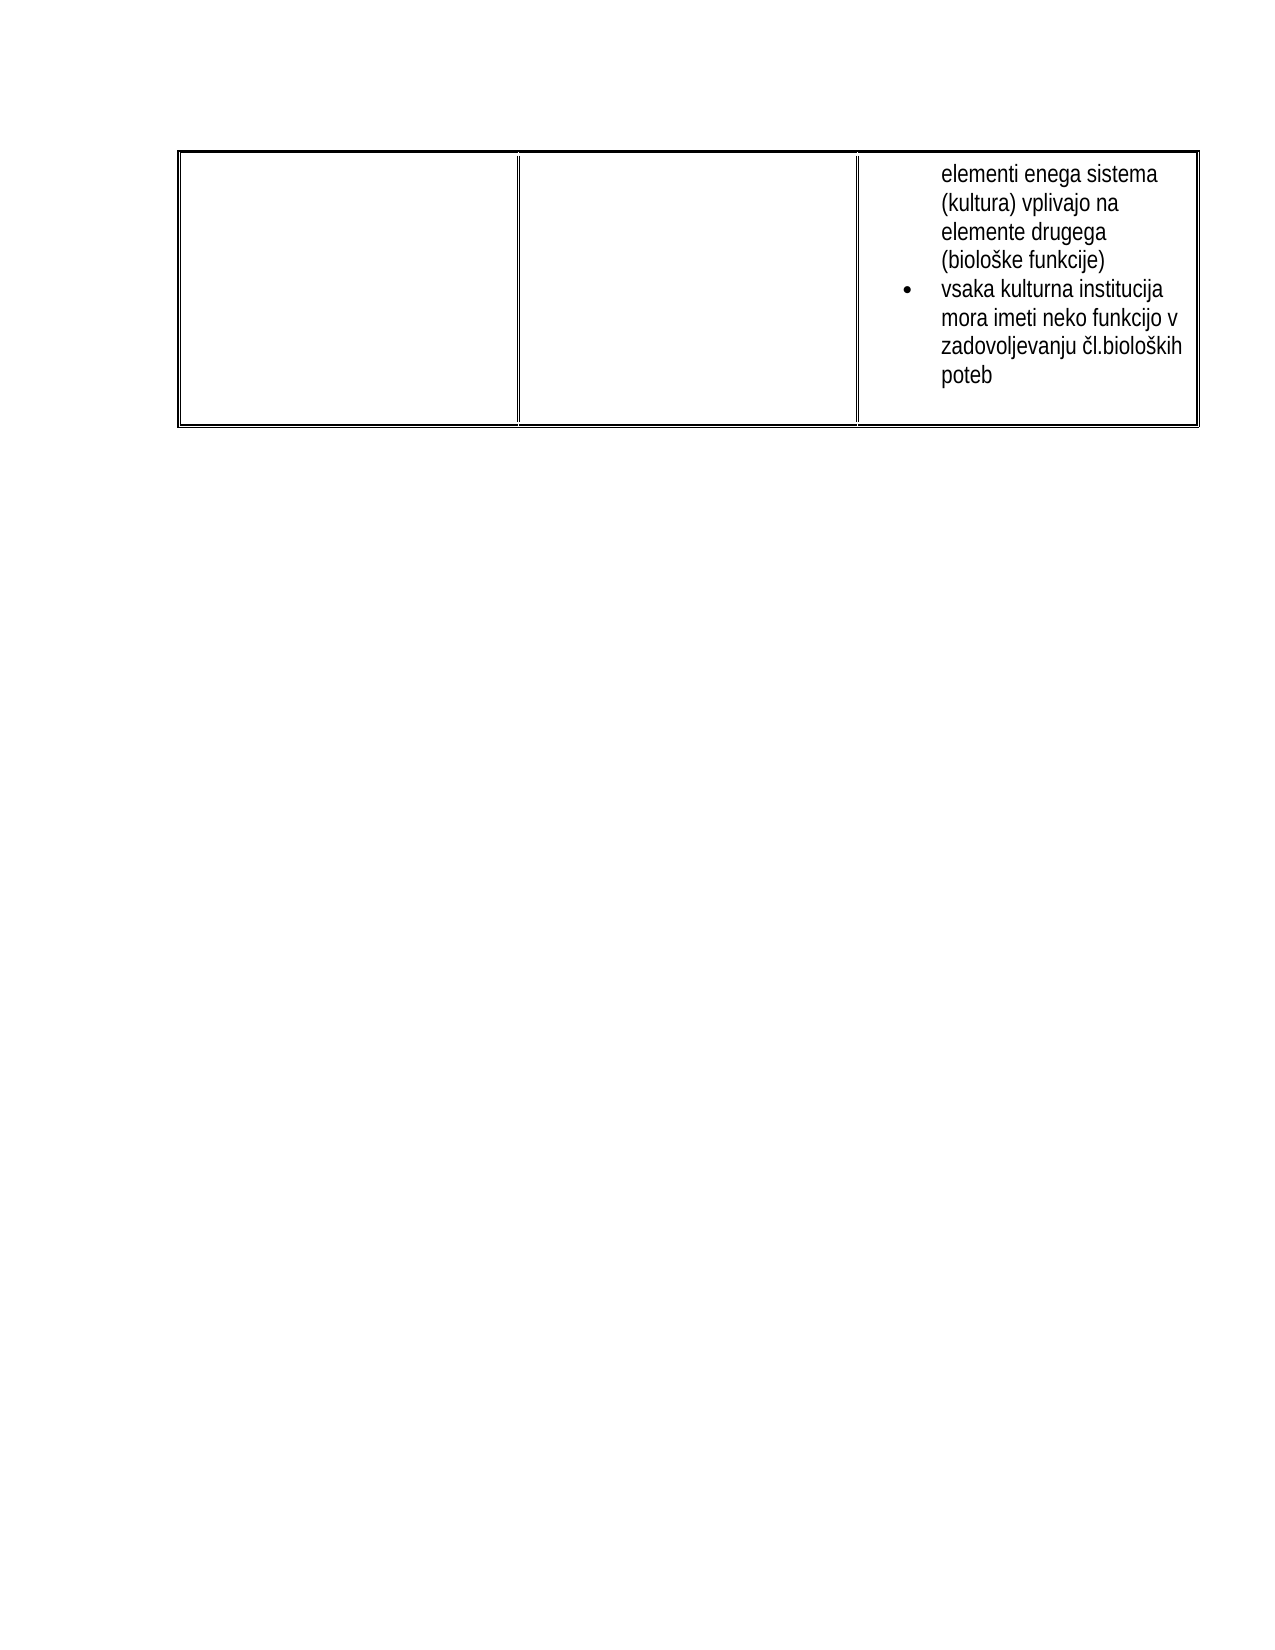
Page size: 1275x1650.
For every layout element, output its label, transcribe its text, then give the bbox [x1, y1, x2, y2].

table_cell [181, 153, 519, 424]
table_cell [519, 153, 858, 424]
table_cell INTERSISTEMSKA FUNKCIJA kakšno funkcijo ima neka institucija za zadovoljevanje človekovih bioloških potreb je medsistemska - kako elementi enega sistema (kultura) vplivajo na elemente drugega (biološke funkcije) vsaka kulturna institucija mora imeti neko funkcijo v zadovoljevanju čl.bioloških poteb [858, 153, 1196, 424]
